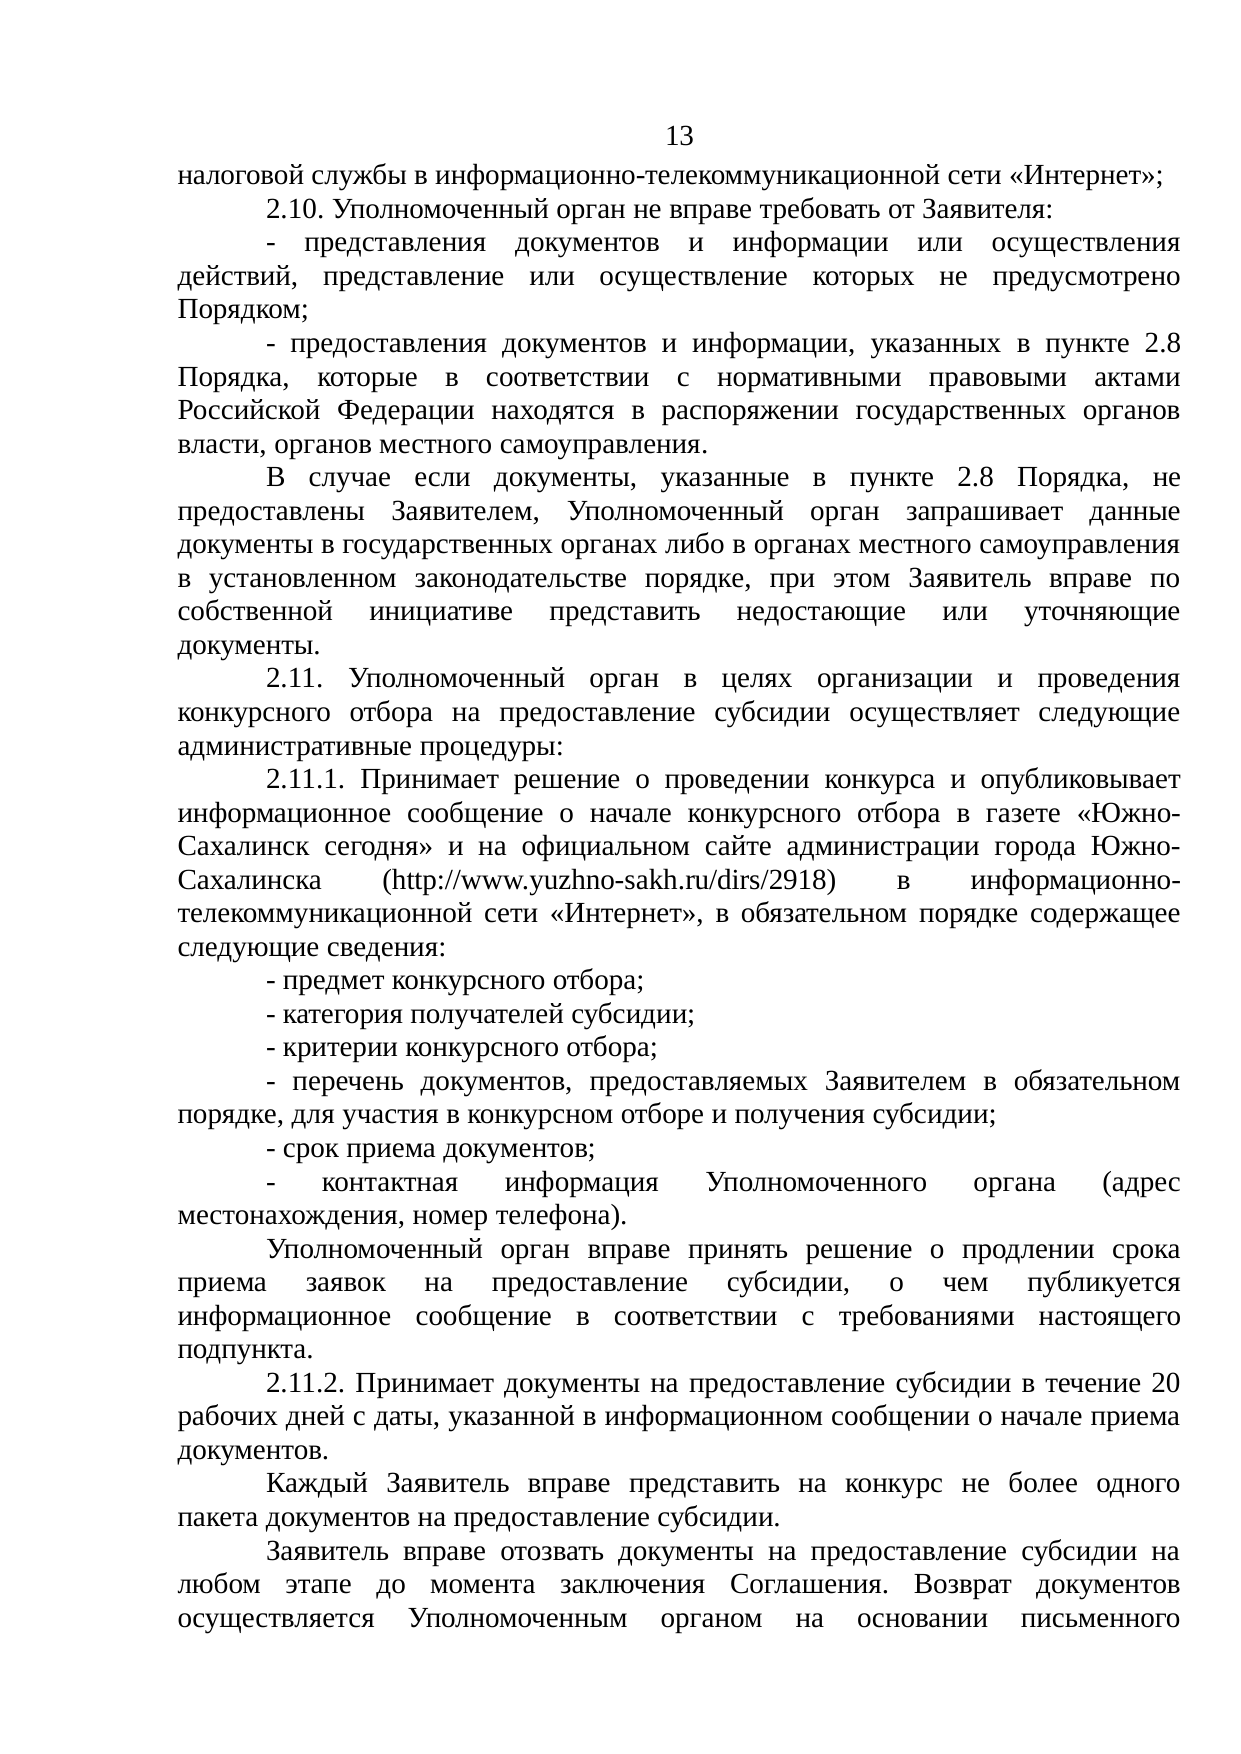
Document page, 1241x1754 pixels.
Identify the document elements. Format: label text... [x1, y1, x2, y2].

text - критерии конкурсного отбора; [177, 1030, 1181, 1063]
text - категория получателей субсидии; [177, 996, 1181, 1030]
text Уполномоченный орган вправе принять решение о продлении срока приема заявок на предоставление субсидии, о чем публикуется информационное сообщение в соответствии с требованиями настоящего подпункта. [177, 1231, 1181, 1365]
text - контактная информация Уполномоченного органа (адрес местонахождения, номер телефона). [177, 1164, 1181, 1231]
text Каждый Заявитель вправе представить на конкурс не более одного пакета документов на предоставление субсидии. [177, 1466, 1181, 1533]
text - представления документов и информации или осуществления действий, представление или осуществление которых не предусмотрено Порядком; [177, 225, 1181, 325]
text 2.11.1. Принимает решение о проведении конкурса и опубликовывает информационное сообщение о начале конкурсного отбора в газете «Южно-Сахалинск сегодня» и на официальном сайте администрации города Южно-Сахалинска (http://www.yuzhno-sakh.ru/dirs/2918) в информационно-телекоммуникационной сети «Интернет», в обязательном порядке содержащее следующие сведения: [177, 761, 1181, 963]
text Заявитель вправе отозвать документы на предоставление субсидии на любом этапе до момента заключения Соглашения. Возврат документов осуществляется Уполномоченным органом на основании письменного [177, 1533, 1181, 1633]
text - перечень документов, предоставляемых Заявителем в обязательном порядке, для участия в конкурсном отборе и получения субсидии; [177, 1063, 1181, 1130]
text налоговой службы в информационно-телекоммуникационной сети «Интернет»; [177, 158, 1181, 191]
text - предоставления документов и информации, указанных в пункте 2.8 Порядка, которые в соответствии с нормативными правовыми актами Российской Федерации находятся в распоряжении государственных органов власти, органов местного самоуправления. [177, 325, 1181, 459]
text 2.11. Уполномоченный орган в целях организации и проведения конкурсного отбора на предоставление субсидии осуществляет следующие административные процедуры: [177, 661, 1181, 761]
text 2.11.2. Принимает документы на предоставление субсидии в течение 20 рабочих дней с даты, указанной в информационном сообщении о начале приема документов. [177, 1365, 1181, 1466]
text - срок приема документов; [177, 1130, 1181, 1164]
text 2.10. Уполномоченный орган не вправе требовать от Заявителя: [177, 191, 1181, 225]
text - предмет конкурсного отбора; [177, 963, 1181, 996]
text В случае если документы, указанные в пункте 2.8 Порядка, не предоставлены Заявителем, Уполномоченный орган запрашивает данные документы в государственных органах либо в органах местного самоуправления в установленном законодательстве порядке, при этом Заявитель вправе по собственной инициативе представить недостающие или уточняющие документы. [177, 459, 1181, 661]
